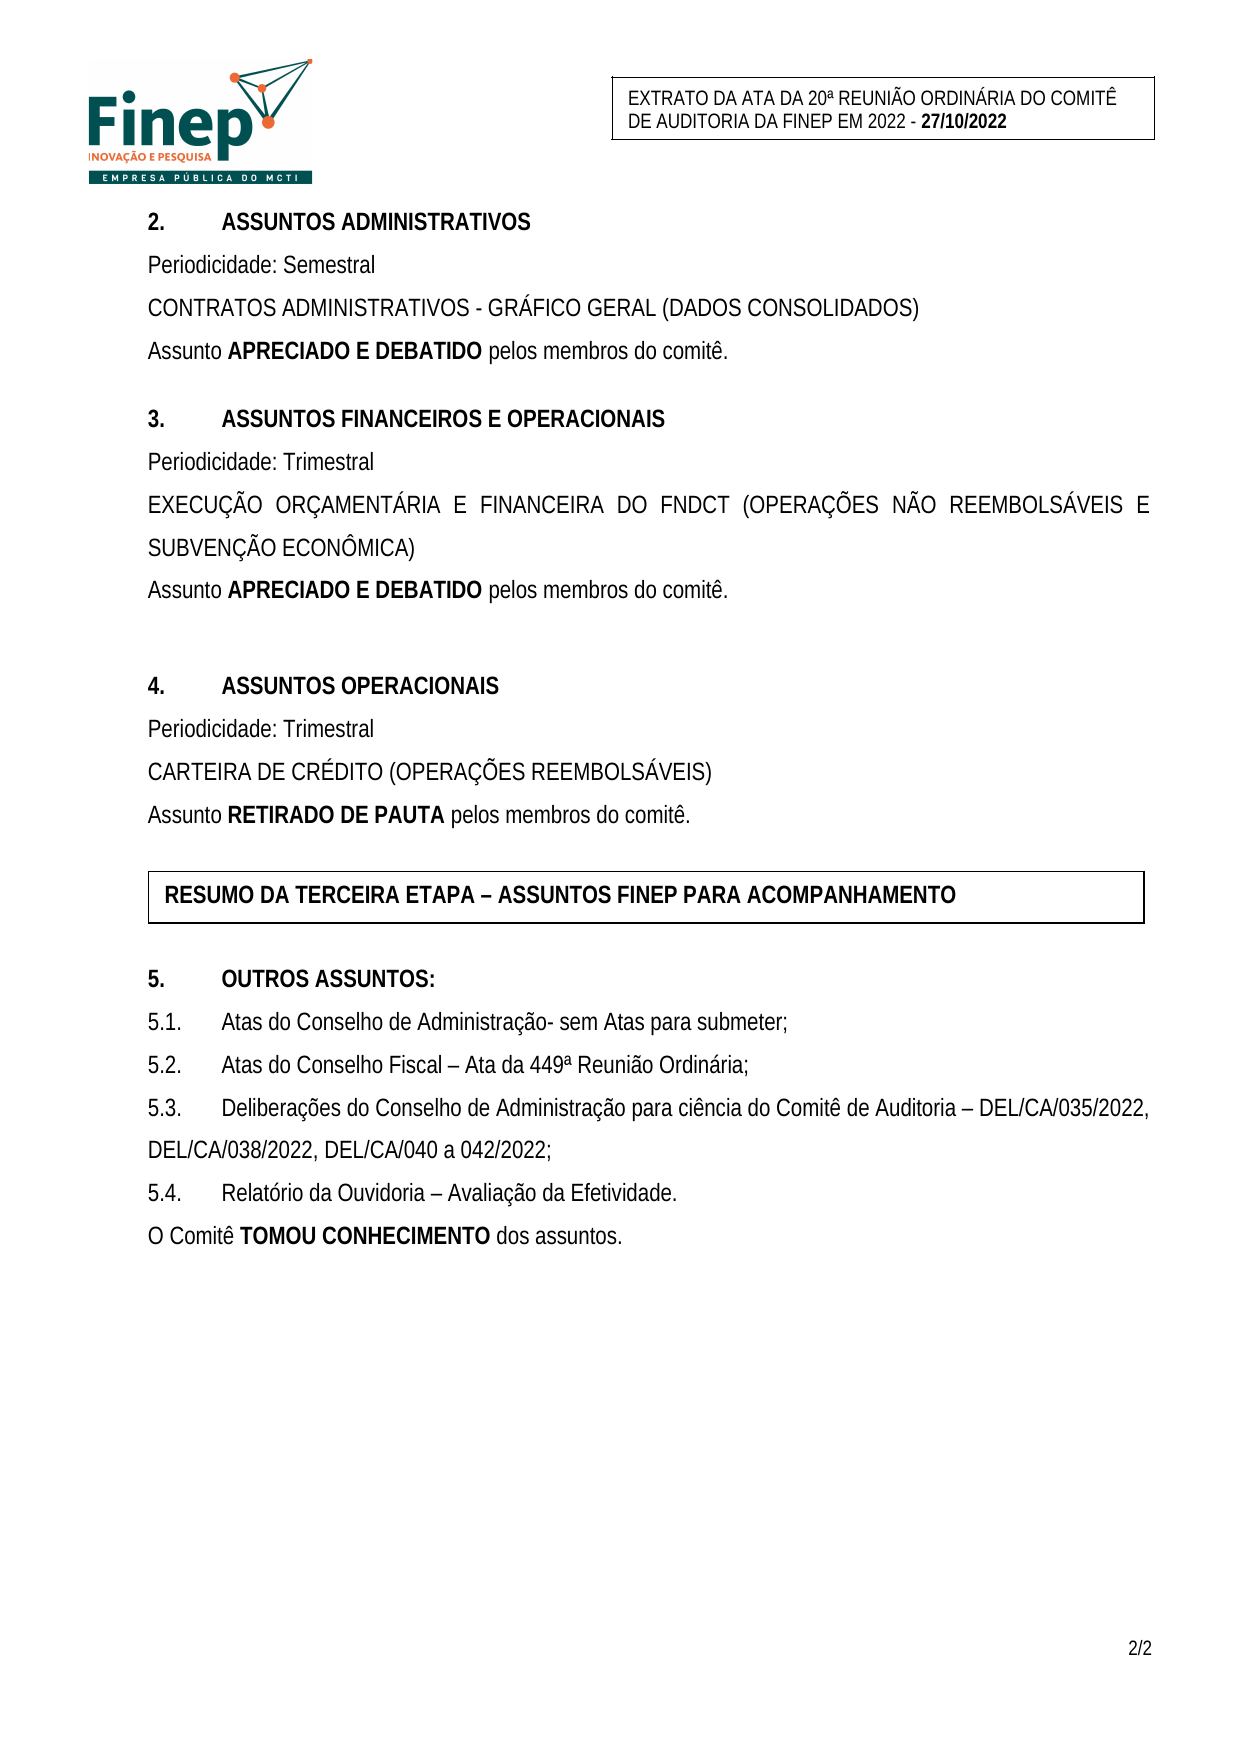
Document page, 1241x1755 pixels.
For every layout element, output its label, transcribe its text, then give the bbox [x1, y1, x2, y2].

text Assunto APRECIADO E DEBATIDO pelos membros do comitê. [148, 336, 1152, 364]
text 5.4. Relatório da Ouvidoria – Avaliação da Efetividade. [148, 1178, 1152, 1207]
text CONTRATOS ADMINISTRATIVOS - GRÁFICO GERAL (DADOS CONSOLIDADOS) [148, 293, 1152, 322]
text O Comitê TOMOU CONHECIMENTO dos assuntos. [148, 1221, 1152, 1250]
text Assunto APRECIADO E DEBATIDO pelos membros do comitê. [148, 575, 1152, 604]
text Assunto RETIRADO DE PAUTA pelos membros do comitê. [148, 800, 1152, 828]
text Periodicidade: Trimestral [148, 447, 1152, 475]
list ASSUNTOS OPERACIONAIS [148, 671, 1152, 700]
list ASSUNTOS ADMINISTRATIVOS [148, 207, 1152, 236]
text EXECUÇÃO ORÇAMENTÁRIA E FINANCEIRA DO FNDCT (OPERAÇÕES NÃO REEMBOLSÁVEIS E SUBVENÇÃO ECONÔMICA) [148, 489, 1152, 561]
text CARTEIRA DE CRÉDITO (OPERAÇÕES REEMBOLSÁVEIS) [148, 757, 1152, 786]
text 5.3. Deliberações do Conselho de Administração para ciência do Comitê de Auditoria – DEL/CA/035/2022, DEL/CA/038/2022, DEL/CA/040 a 042/2022; [148, 1092, 1152, 1164]
text Periodicidade: Trimestral [148, 714, 1152, 743]
text 5.2. Atas do Conselho Fiscal – Ata da 449ª Reunião Ordinária; [148, 1049, 1152, 1078]
text 5.1. Atas do Conselho de Administração- sem Atas para submeter; [148, 1007, 1152, 1035]
list ASSUNTOS FINANCEIROS E OPERACIONAIS [148, 404, 1152, 432]
text Periodicidade: Semestral [148, 250, 1152, 279]
list OUTROS ASSUNTOS: [148, 964, 1152, 992]
text RESUMO DA TERCEIRA ETAPA – ASSUNTOS FINEP PARA ACOMPANHAMENTO [164, 879, 1128, 908]
